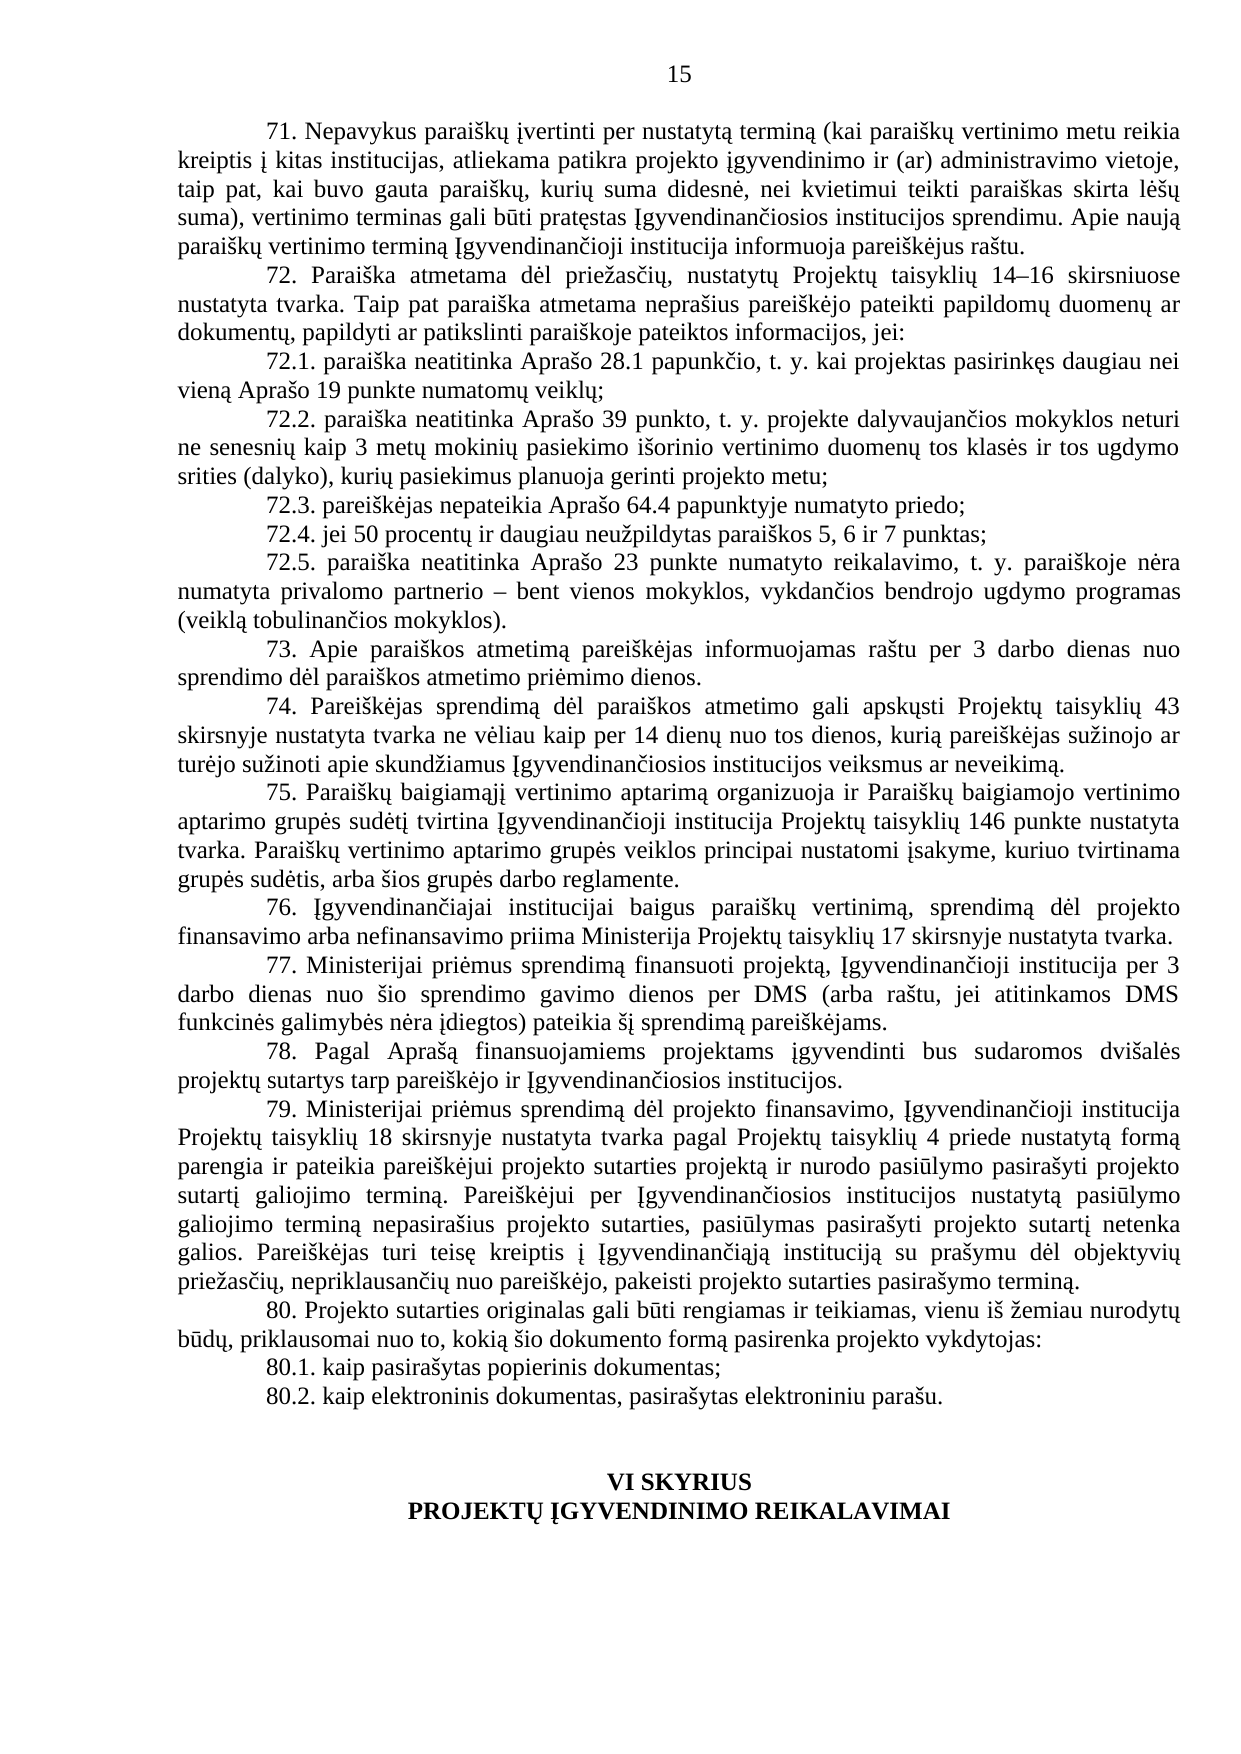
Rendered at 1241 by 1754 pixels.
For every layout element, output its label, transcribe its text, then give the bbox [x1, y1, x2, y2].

text 76. Įgyvendinančiajai institucijai baigus paraiškų vertinimą, sprendimą dėl projekto finansavimo arba nefinansavimo priima Ministerija Projektų taisyklių 17 skirsnyje nustatyta tvarka. [177, 892, 1181, 950]
text 74. Pareiškėjas sprendimą dėl paraiškos atmetimo gali apskųsti Projektų taisyklių 43 skirsnyje nustatyta tvarka ne vėliau kaip per 14 dienų nuo tos dienos, kurią pareiškėjas sužinojo ar turėjo sužinoti apie skundžiamus Įgyvendinančiosios institucijos veiksmus ar neveikimą. [177, 691, 1181, 777]
text 80. Projekto sutarties originalas gali būti rengiamas ir teikiamas, vienu iš žemiau nurodytų būdų, priklausomai nuo to, kokią šio dokumento formą pasirenka projekto vykdytojas: [177, 1295, 1181, 1352]
text 72.2. paraiška neatitinka Aprašo 39 punkto, t. y. projekte dalyvaujančios mokyklos neturi ne senesnių kaip 3 metų mokinių pasiekimo išorinio vertinimo duomenų tos klasės ir tos ugdymo srities (dalyko), kurių pasiekimus planuoja gerinti projekto metu; [177, 404, 1181, 490]
text 71. Nepavykus paraiškų įvertinti per nustatytą terminą (kai paraiškų vertinimo metu reikia kreiptis į kitas institucijas, atliekama patikra projekto įgyvendinimo ir (ar) administravimo vietoje, taip pat, kai buvo gauta paraiškų, kurių suma didesnė, nei kvietimui teikti paraiškas skirta lėšų suma), vertinimo terminas gali būti pratęstas Įgyvendinančiosios institucijos sprendimu. Apie naują paraiškų vertinimo terminą Įgyvendinančioji institucija informuoja pareiškėjus raštu. [177, 116, 1181, 260]
text 75. Paraiškų baigiamąjį vertinimo aptarimą organizuoja ir Paraiškų baigiamojo vertinimo aptarimo grupės sudėtį tvirtina Įgyvendinančioji institucija Projektų taisyklių 146 punkte nustatyta tvarka. Paraiškų vertinimo aptarimo grupės veiklos principai nustatomi įsakyme, kuriuo tvirtinama grupės sudėtis, arba šios grupės darbo reglamente. [177, 777, 1181, 892]
text 72. Paraiška atmetama dėl priežasčių, nustatytų Projektų taisyklių 14–16 skirsniuose nustatyta tvarka. Taip pat paraiška atmetama neprašius pareiškėjo pateikti papildomų duomenų ar dokumentų, papildyti ar patikslinti paraiškoje pateiktos informacijos, jei: [177, 260, 1181, 346]
text 72.4. jei 50 procentų ir daugiau neužpildytas paraiškos 5, 6 ir 7 punktas; [177, 519, 1181, 547]
text 73. Apie paraiškos atmetimą pareiškėjas informuojamas raštu per 3 darbo dienas nuo sprendimo dėl paraiškos atmetimo priėmimo dienos. [177, 634, 1181, 691]
text PROJEKTŲ ĮGYVENDINIMO REIKALAVIMAI [177, 1496, 1181, 1525]
text 80.2. kaip elektroninis dokumentas, pasirašytas elektroniniu parašu. [177, 1381, 1181, 1410]
text 72.1. paraiška neatitinka Aprašo 28.1 papunkčio, t. y. kai projektas pasirinkęs daugiau nei vieną Aprašo 19 punkte numatomų veiklų; [177, 346, 1181, 404]
text VI SKYRIUS [177, 1467, 1181, 1496]
text 79. Ministerijai priėmus sprendimą dėl projekto finansavimo, Įgyvendinančioji institucija Projektų taisyklių 18 skirsnyje nustatyta tvarka pagal Projektų taisyklių 4 priede nustatytą formą parengia ir pateikia pareiškėjui projekto sutarties projektą ir nurodo pasiūlymo pasirašyti projekto sutartį galiojimo terminą. Pareiškėjui per Įgyvendinančiosios institucijos nustatytą pasiūlymo galiojimo terminą nepasirašius projekto sutarties, pasiūlymas pasirašyti projekto sutartį netenka galios. Pareiškėjas turi teisę kreiptis į Įgyvendinančiąją instituciją su prašymu dėl objektyvių priežasčių, nepriklausančių nuo pareiškėjo, pakeisti projekto sutarties pasirašymo terminą. [177, 1094, 1181, 1295]
text 80.1. kaip pasirašytas popierinis dokumentas; [177, 1352, 1181, 1381]
text 77. Ministerijai priėmus sprendimą finansuoti projektą, Įgyvendinančioji institucija per 3 darbo dienas nuo šio sprendimo gavimo dienos per DMS (arba raštu, jei atitinkamos DMS funkcinės galimybės nėra įdiegtos) pateikia šį sprendimą pareiškėjams. [177, 950, 1181, 1036]
text 78. Pagal Aprašą finansuojamiems projektams įgyvendinti bus sudaromos dvišalės projektų sutartys tarp pareiškėjo ir Įgyvendinančiosios institucijos. [177, 1036, 1181, 1094]
text 72.5. paraiška neatitinka Aprašo 23 punkte numatyto reikalavimo, t. y. paraiškoje nėra numatyta privalomo partnerio – bent vienos mokyklos, vykdančios bendrojo ugdymo programas (veiklą tobulinančios mokyklos). [177, 547, 1181, 634]
text 72.3. pareiškėjas nepateikia Aprašo 64.4 papunktyje numatyto priedo; [177, 490, 1181, 519]
